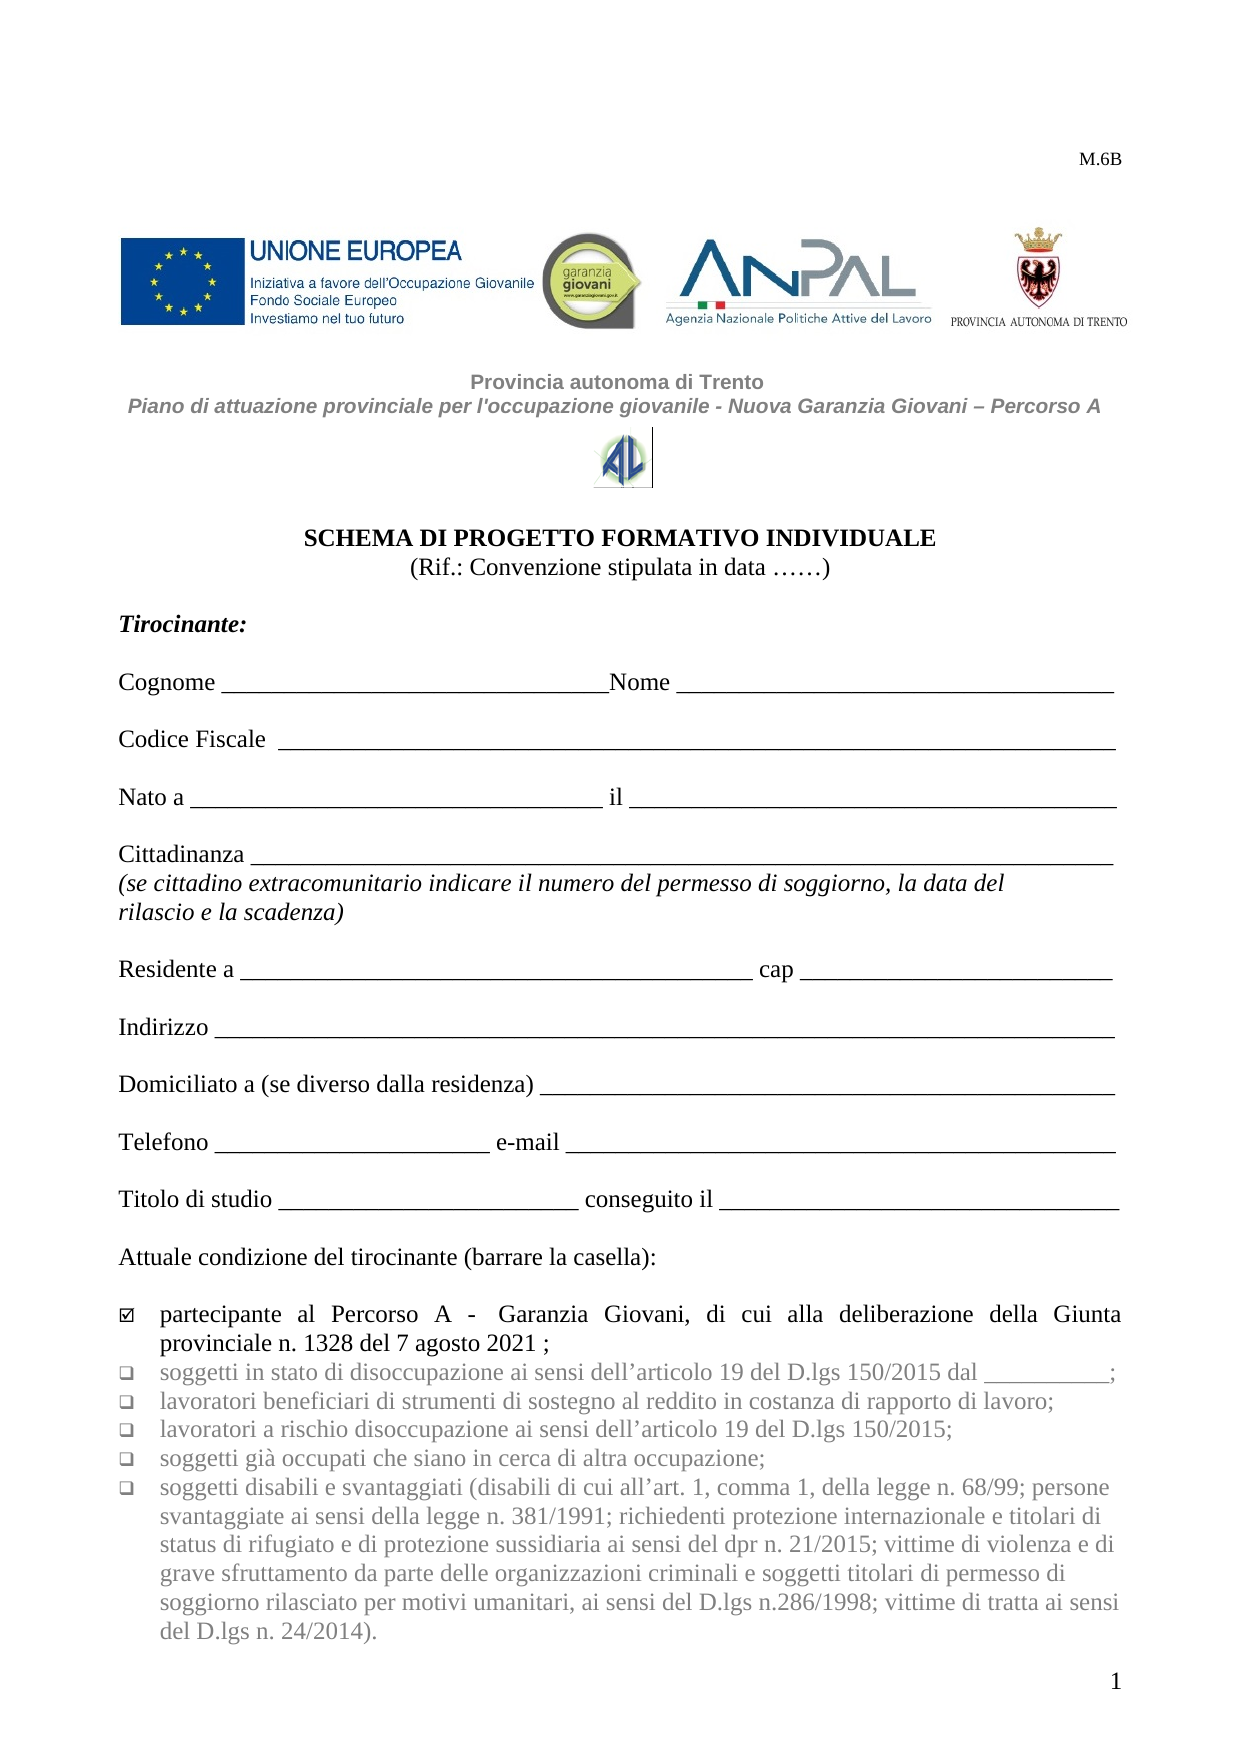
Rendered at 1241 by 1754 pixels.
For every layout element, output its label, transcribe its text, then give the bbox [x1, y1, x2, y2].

text  lavoratori beneficiari di strumenti di sostegno al reddito in costanza di rapporto di lavoro; [118, 1386, 1122, 1414]
text Cittadinanza _____________________________________________________________________ [118, 839, 1122, 868]
text Indirizzo ________________________________________________________________________ [118, 1012, 1122, 1041]
text Provincia autonoma di Trento [118, 369, 1116, 393]
text Titolo di studio ________________________ conseguito il ________________________________ [118, 1184, 1122, 1213]
text Piano di attuazione provinciale per l'occupazione giovanile - Nuova Garanzia Giovani – Percorso A [118, 393, 1112, 417]
text Domiciliato a (se diverso dalla residenza) ______________________________________________ [118, 1069, 1122, 1098]
text Residente a _________________________________________ cap _________________________ [118, 954, 1122, 983]
text  soggetti in stato di disoccupazione ai sensi dell’articolo 19 del D.lgs 150/2015 dal __________; [118, 1357, 1122, 1386]
text SCHEMA DI PROGETTO FORMATIVO INDIVIDUALE [118, 523, 1122, 552]
text Codice Fiscale ___________________________________________________________________ [118, 724, 1122, 753]
text  partecipante al Percorso A - Garanzia Giovani, di cui alla deliberazione della Giunta provinciale n. 1328 del 7 agosto 2021 ; [118, 1299, 1122, 1357]
text (se cittadino extracomunitario indicare il numero del permesso di soggiorno, la data del rilascio e la scadenza) [118, 868, 1074, 926]
text Telefono ______________________ e-mail ____________________________________________ [118, 1127, 1122, 1156]
text Nato a _________________________________ il _______________________________________ [118, 782, 1122, 811]
text  lavoratori a rischio disoccupazione ai sensi dell’articolo 19 del D.lgs 150/2015; [118, 1414, 1122, 1443]
text Attuale condizione del tirocinante (barrare la casella): [118, 1242, 1122, 1271]
text Cognome _______________________________Nome ___________________________________ [118, 667, 1122, 696]
text  soggetti disabili e svantaggiati (disabili di cui all’art. 1, comma 1, della legge n. 68/99; persone svantaggiate ai sensi della legge n. 381/1991; richiedenti protezione internazionale e titolari di status di rifugiato e di protezione sussidiaria ai sensi del dpr n. 21/2015; vittime di violenza e di grave sfruttamento da parte delle organizzazioni criminali e soggetti titolari di permesso di soggiorno rilasciato per motivi umanitari, ai sensi del D.lgs n.286/1998; vittime di tratta ai sensi del D.lgs n. 24/2014). [118, 1472, 1122, 1644]
picture [118, 211, 1137, 341]
text (Rif.: Convenzione stipulata in data ……) [118, 552, 1122, 581]
text Tirocinante: [118, 609, 1122, 638]
text  soggetti già occupati che siano in cerca di altra occupazione; [118, 1443, 1122, 1472]
